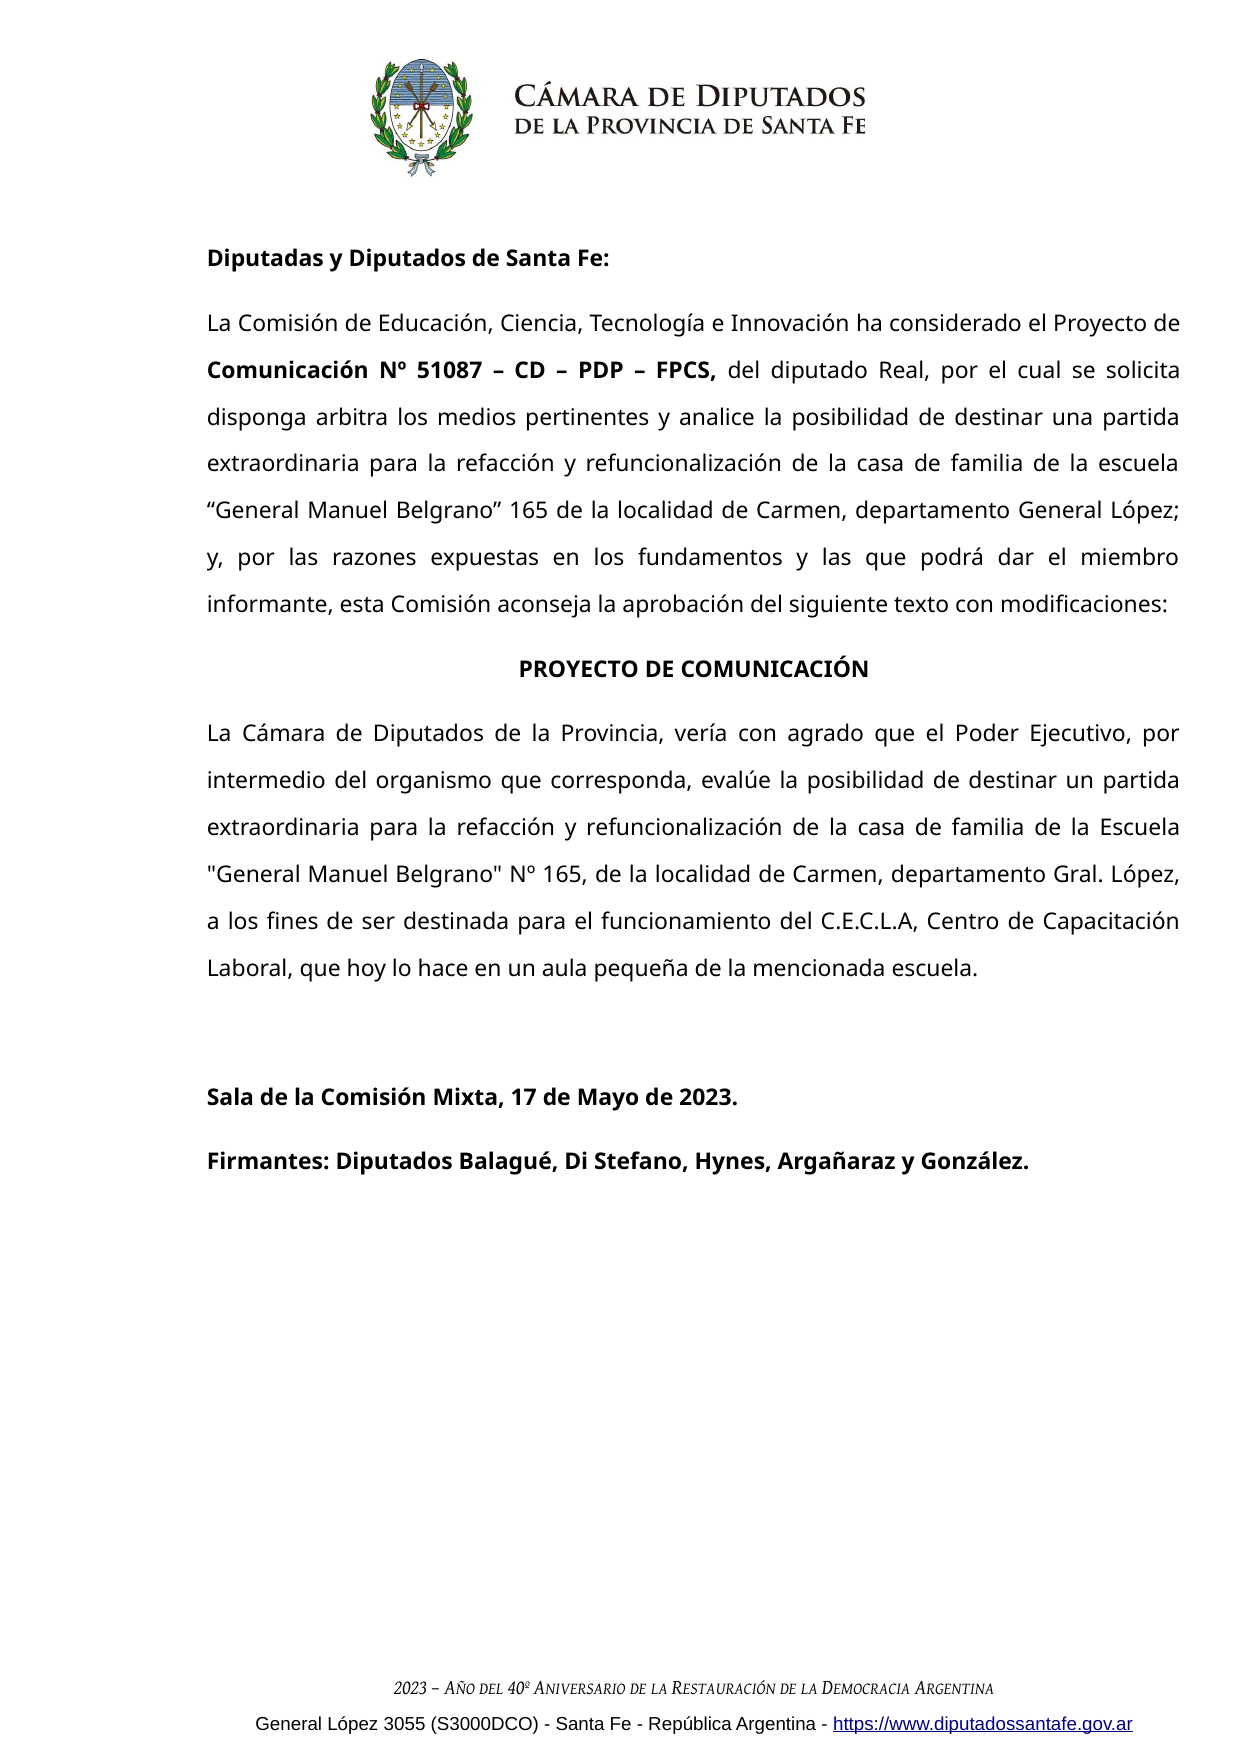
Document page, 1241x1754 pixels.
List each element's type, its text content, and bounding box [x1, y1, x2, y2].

text La Cámara de Diputados de la Provincia, vería con agrado que el Poder Ejecutivo, por intermedio del organismo que corresponda, evalúe la posibilidad de destinar un partida extraordinaria para la refacción y refuncionalización de la casa de familia de la Escuela "General Manuel Belgrano" Nº 165, de la localidad de Carmen, departamento Gral. López, a los fines de ser destinada para el funcionamiento del C.E.C.L.A, Centro de Capacitación Laboral, que hoy lo hace en un aula pequeña de la mencionada escuela. [207, 717, 1181, 983]
text La Comisión de Educación, Ciencia, Tecnología e Innovación ha considerado el Proyecto de Comunicación Nº 51087 – CD – PDP – FPCS, del diputado Real, por el cual se solicita disponga arbitra los medios pertinentes y analice la posibilidad de destinar una partida extraordinaria para la refacción y refuncionalización de la casa de familia de la escuela “General Manuel Belgrano” 165 de la localidad de Carmen, departamento General López; y, por las razones expuestas en los fundamentos y las que podrá dar el miembro informante, esta Comisión aconseja la aprobación del siguiente texto con modificaciones: [207, 307, 1181, 619]
text Firmantes: Diputados Balagué, Di Stefano, Hynes, Argañaraz y González. [207, 1145, 1181, 1177]
text PROYECTO DE COMUNICACIÓN [207, 653, 1181, 684]
picture [370, 59, 866, 181]
text Diputadas y Diputados de Santa Fe: [207, 242, 1181, 273]
text Sala de la Comisión Mixta, 17 de Mayo de 2023. [207, 1081, 1181, 1112]
